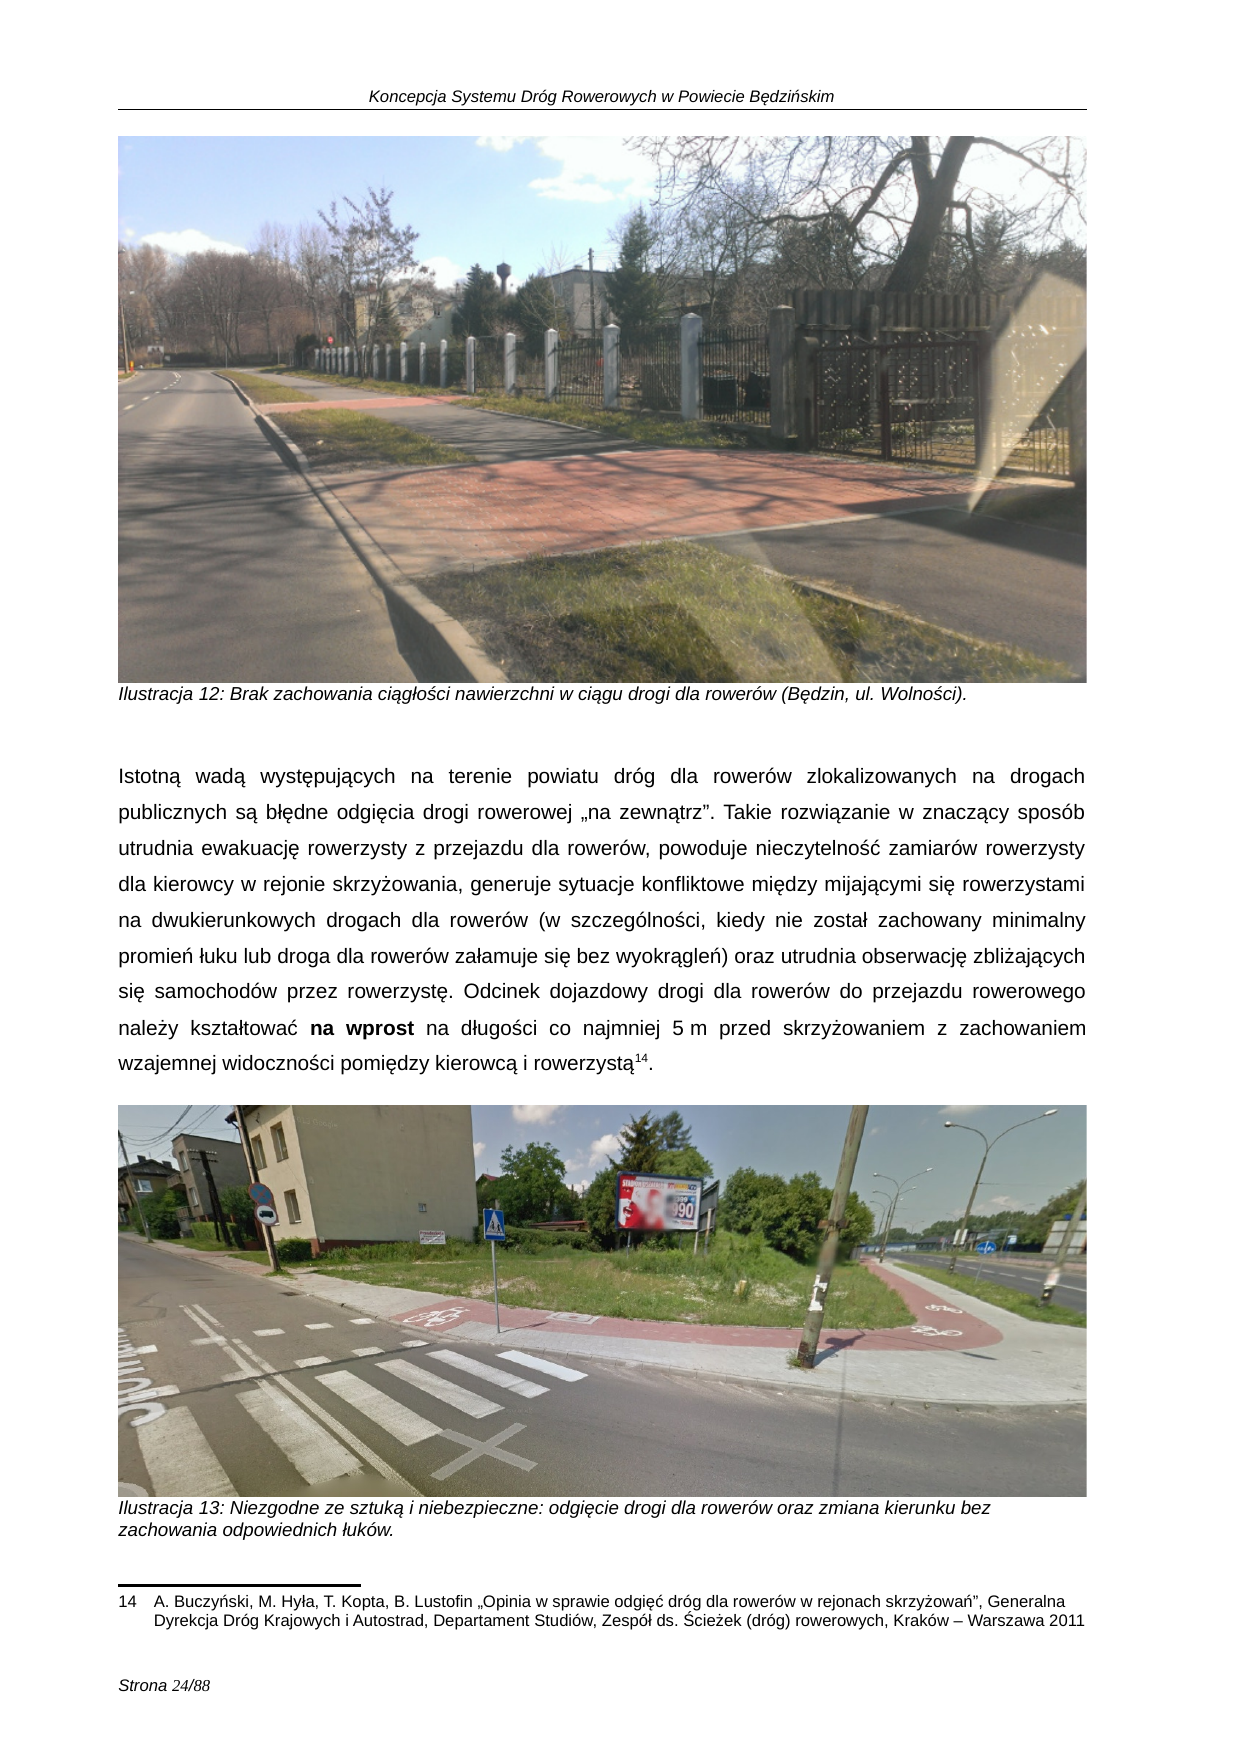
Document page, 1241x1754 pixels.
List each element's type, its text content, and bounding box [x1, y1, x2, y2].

text A. Buczyński, M. Hyła, T. Kopta, B. Lustofin „Opinia w sprawie odgięć dróg dla rowerów w rejonach skrzyżowań”, Generalna Dyrekcja Dróg Krajowych i Autostrad, Departament Studiów, Zespół ds. Ścieżek (dróg) rowerowych, Kraków – Warszawa 2011 [118, 1592, 1087, 1630]
text Ilustracja 12: Brak zachowania ciągłości nawierzchni w ciągu drogi dla rowerów (Będzin, ul. Wolności). [118, 683, 1087, 704]
picture [118, 1105, 1087, 1497]
text Ilustracja 13: Niezgodne ze sztuką i niebezpieczne: odgięcie drogi dla rowerów oraz zmiana kierunku bez zachowania odpowiednich łuków. [118, 1497, 1087, 1540]
text Istotną wadą występujących na terenie powiatu dróg dla rowerów zlokalizowanych na drogach publicznych są błędne odgięcia drogi rowerowej „na zewnątrz”. Takie rozwiązanie w znaczący sposób utrudnia ewakuację rowerzysty z przejazdu dla rowerów, powoduje nieczytelność zamiarów rowerzysty dla kierowcy w rejonie skrzyżowania, generuje sytuacje konfliktowe między mijającymi się rowerzystami na dwukierunkowych drogach dla rowerów (w szczególności, kiedy nie został zachowany minimalny promień łuku lub droga dla rowerów załamuje się bez wyokrągleń) oraz utrudnia obserwację zbliżających się samochodów przez rowerzystę. Odcinek dojazdowy drogi dla rowerów do przejazdu rowerowego należy kształtować na wprost na długości co najmniej 5 m przed skrzyżowaniem z zachowaniem wzajemnej widoczności pomiędzy kierowcą i rowerzystą. [118, 764, 1087, 1075]
picture [118, 136, 1087, 683]
